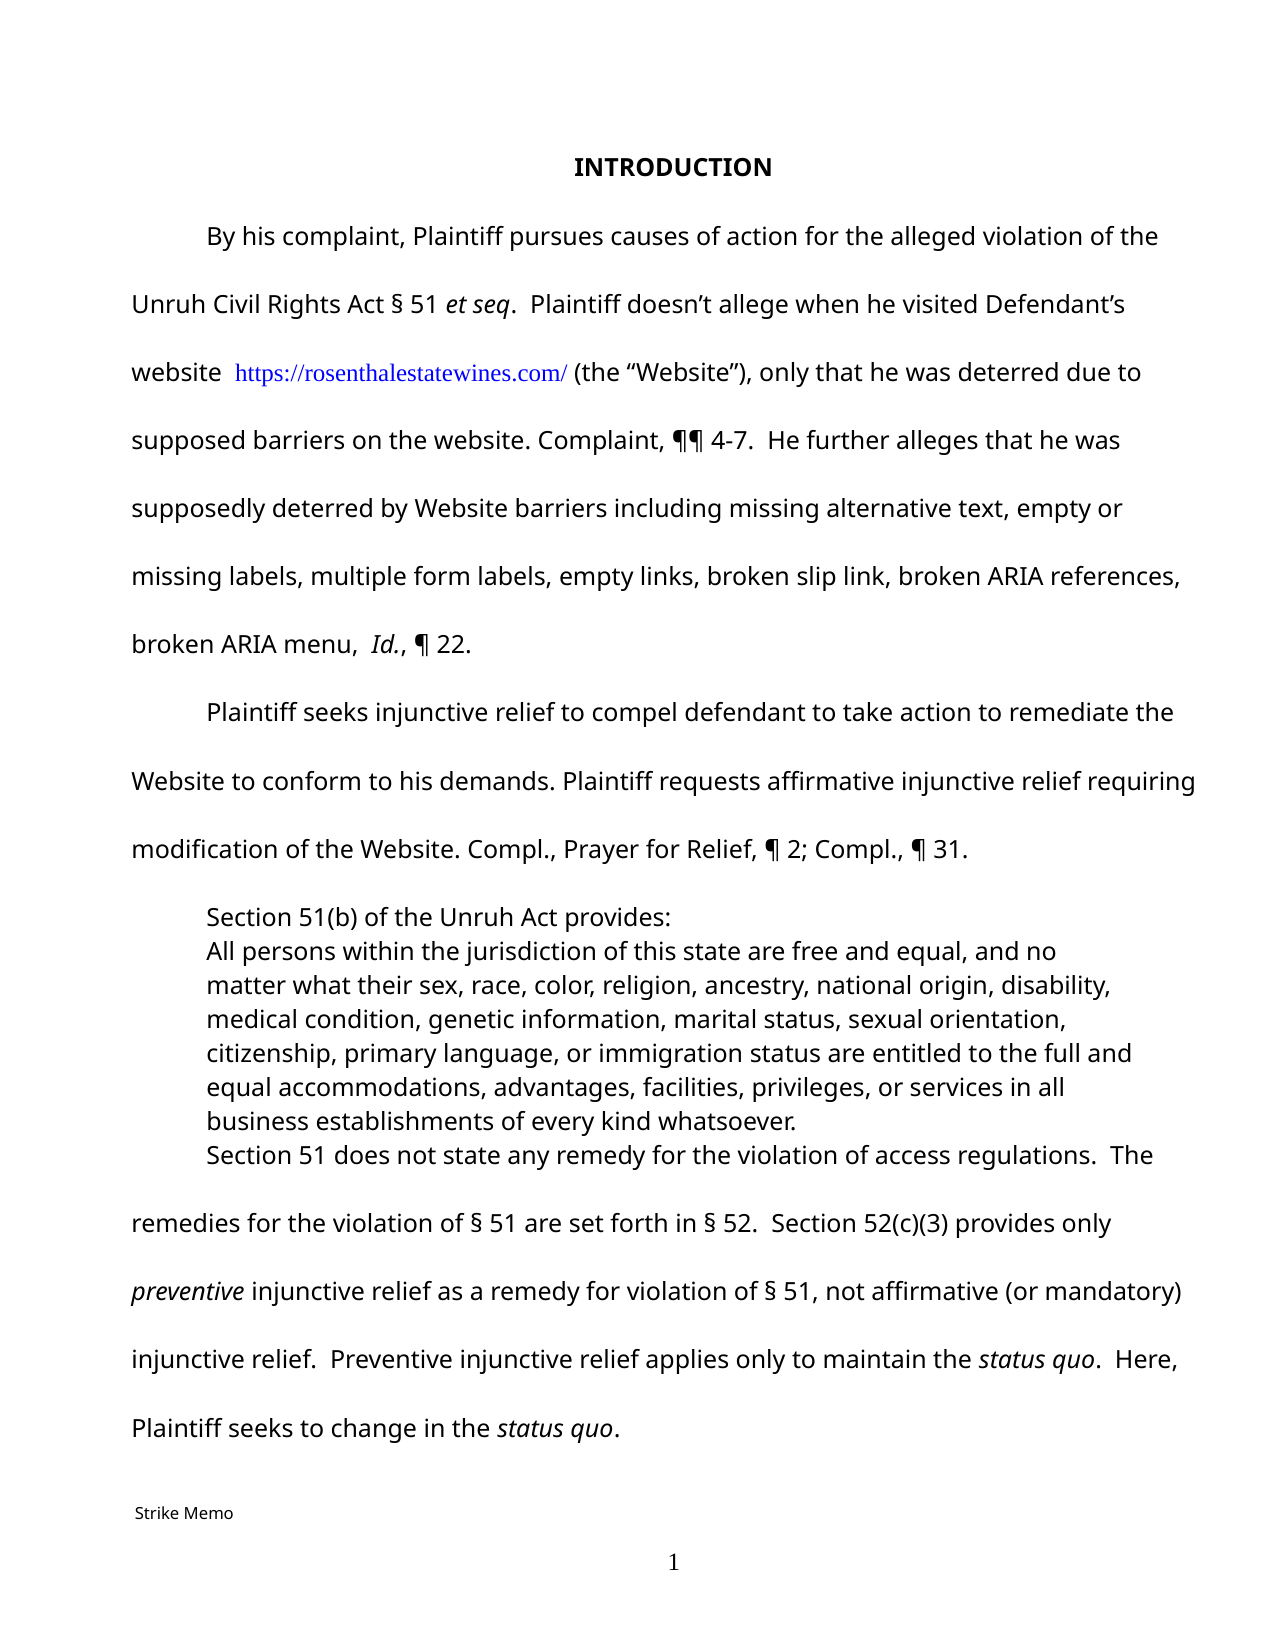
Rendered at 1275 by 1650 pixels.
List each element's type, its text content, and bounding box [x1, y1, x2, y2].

text By his complaint, Plaintiff pursues causes of action for the alleged violation of the Unruh Civil Rights Act § 51 et seq. Plaintiff doesn’t allege when he visited Defendant’s website https://rosenthalestatewines.com/ (the “Website”), only that he was deterred due to supposed barriers on the website. Complaint, ¶¶ 4-7. He further alleges that he was supposedly deterred by Website barriers including missing alternative text, empty or missing labels, multiple form labels, empty links, broken slip link, broken ARIA references, broken ARIA menu, Id., ¶ 22. [131, 218, 1216, 661]
text INTRODUCTION [131, 150, 1216, 184]
text Section 51(b) of the Unruh Act provides: [131, 899, 1216, 933]
text All persons within the jurisdiction of this state are free and equal, and no matter what their sex, race, color, religion, ancestry, national origin, disability, medical condition, genetic information, marital status, sexual orientation, citizenship, primary language, or immigration status are entitled to the full and equal accommodations, advantages, facilities, privileges, or services in all business establishments of every kind whatsoever. [206, 933, 1141, 1138]
text Section 51 does not state any remedy for the violation of access regulations. The remedies for the violation of § 51 are set forth in § 52. Section 52(c)(3) provides only preventive injunctive relief as a remedy for violation of § 51, not affirmative (or mandatory) injunctive relief. Preventive injunctive relief applies only to maintain the status quo. Here, Plaintiff seeks to change in the status quo. [131, 1138, 1216, 1444]
text Plaintiff seeks injunctive relief to compel defendant to take action to remediate the Website to conform to his demands. Plaintiff requests affirmative injunctive relief requiring modification of the Website. Compl., Prayer for Relief, ¶ 2; Compl., ¶ 31. [131, 695, 1216, 865]
